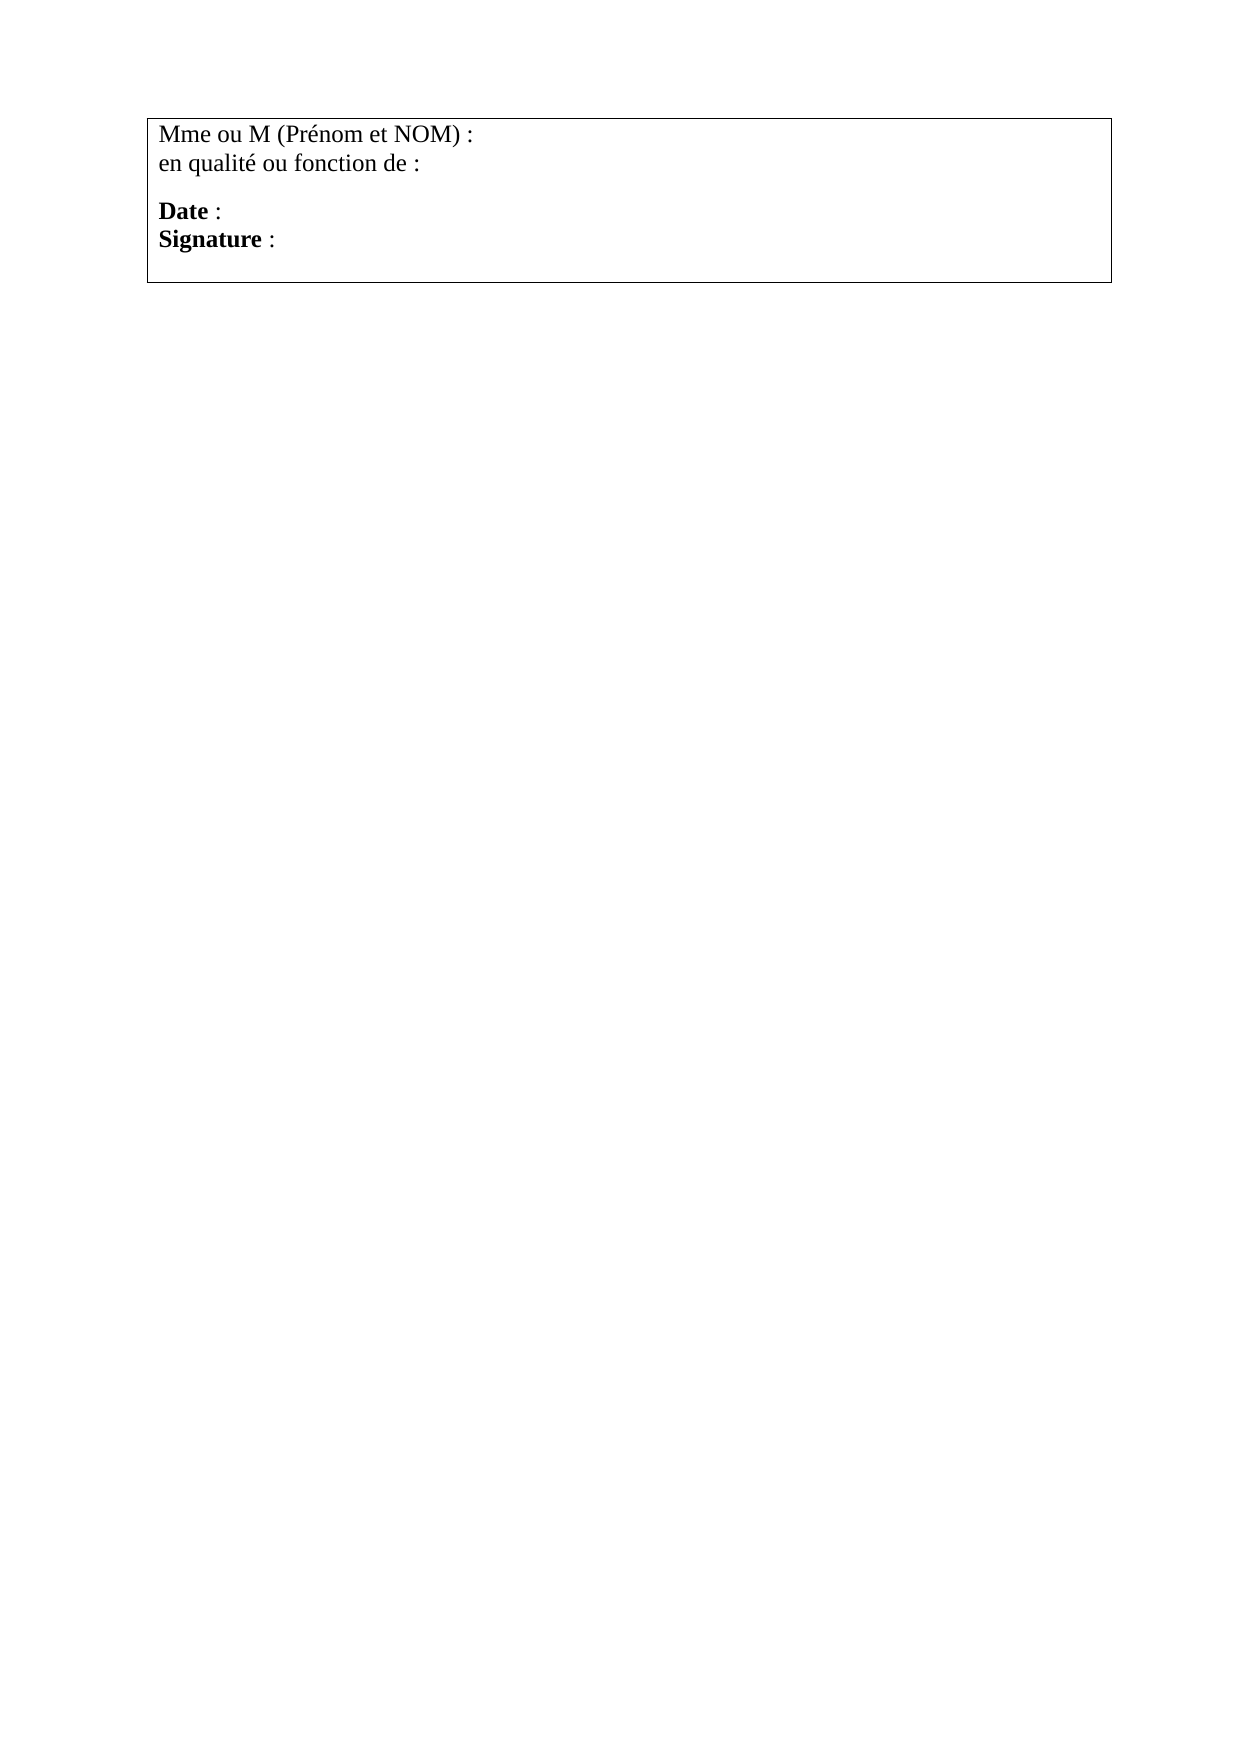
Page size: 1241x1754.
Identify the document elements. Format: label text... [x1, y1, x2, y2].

table_cell Mme ou M (Prénom et NOM) : en qualité ou fonction de : Date : Signature : [148, 119, 1111, 282]
